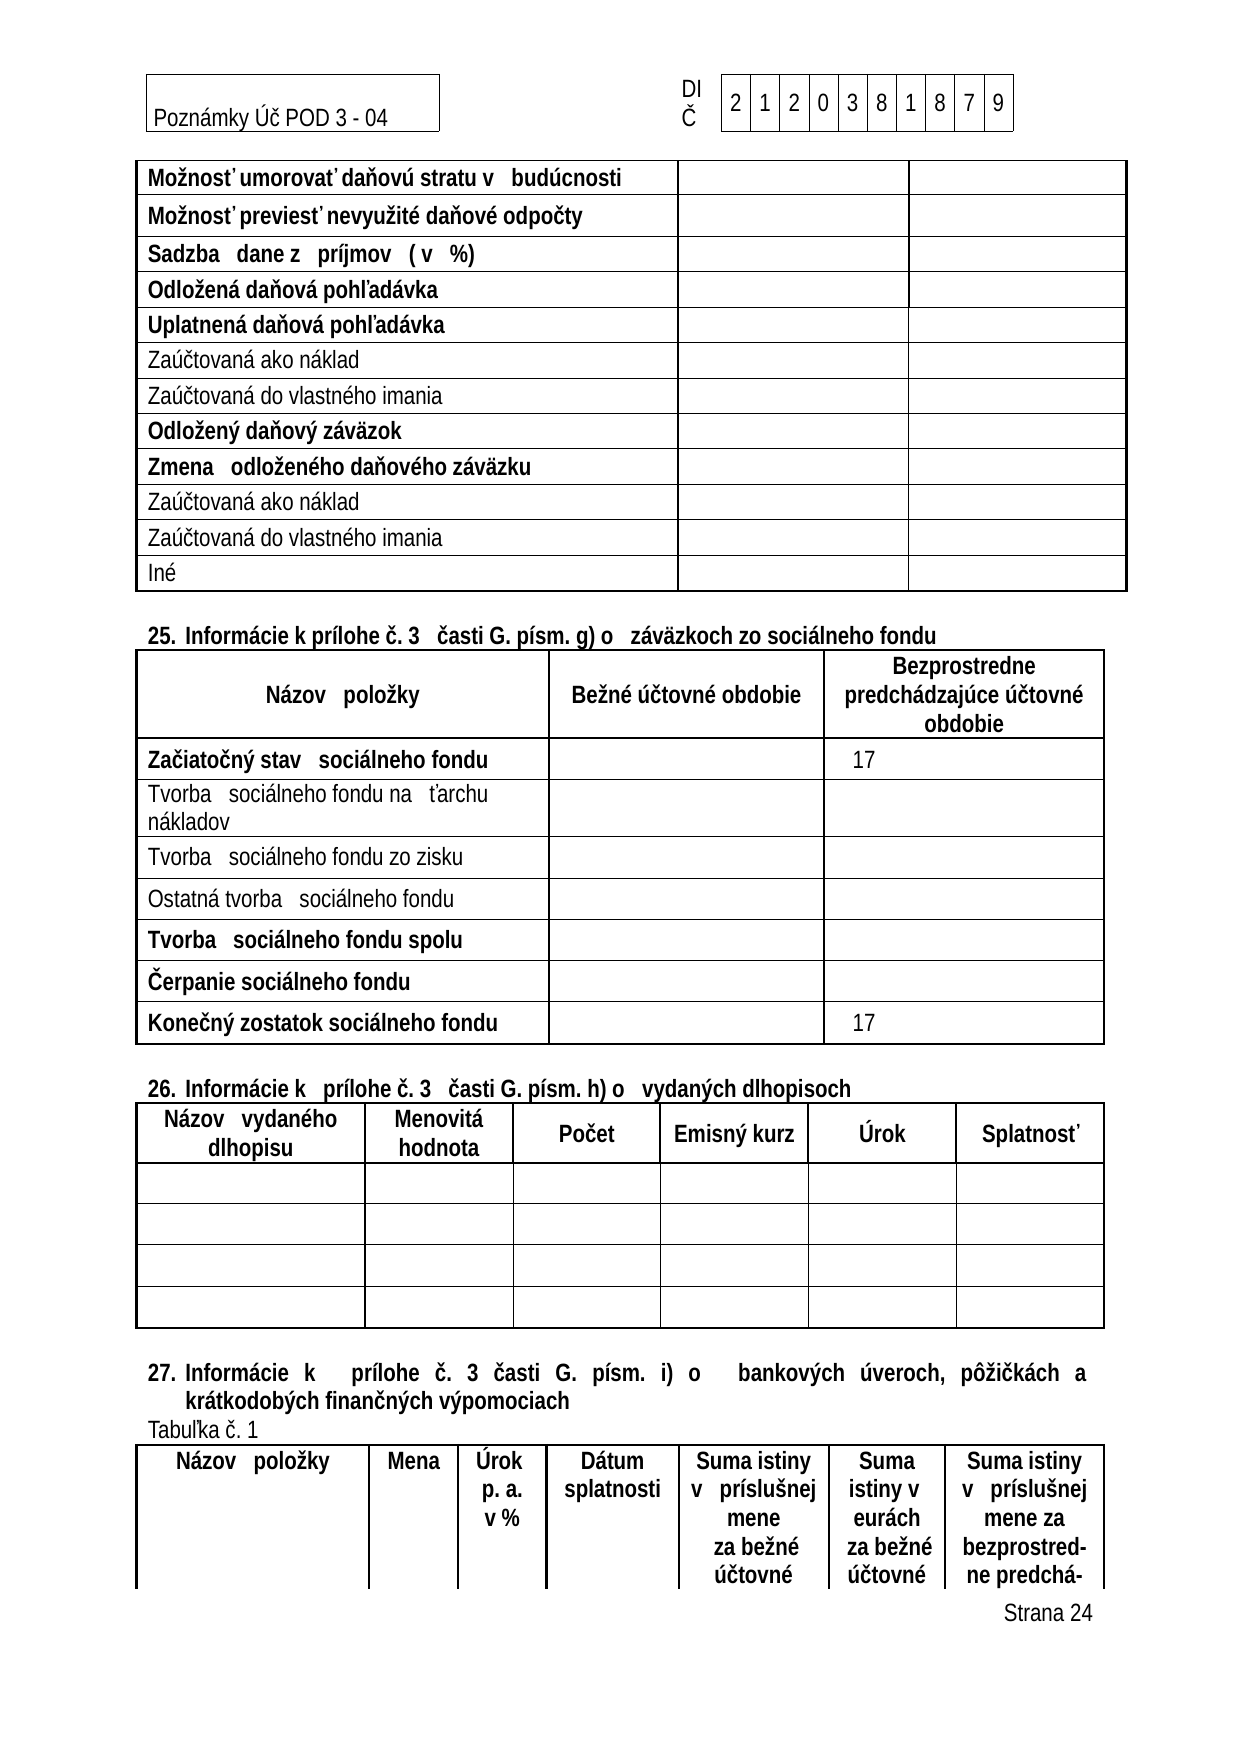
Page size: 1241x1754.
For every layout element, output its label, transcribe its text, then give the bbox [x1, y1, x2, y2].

table_header Mena [370, 1446, 457, 1589]
table_cell [825, 920, 1103, 960]
table_cell Tvorba sociálneho fondu zo zisku [138, 837, 548, 877]
table_cell Konečný zostatok sociálneho fondu [138, 1002, 548, 1043]
table_cell [679, 379, 908, 413]
table_header Bežné účtovné obdobie [550, 651, 823, 737]
table_cell Iné [138, 556, 677, 590]
table_cell 17 [825, 1002, 1103, 1043]
table_cell [910, 237, 1125, 271]
table_cell [909, 308, 1125, 342]
text Tabuľka č. 1 [148, 1415, 1093, 1444]
table_header Suma istiny v príslušnej mene za bezprostred-ne predchá- [946, 1446, 1103, 1589]
table_cell [661, 1204, 808, 1244]
table_cell [909, 556, 1125, 590]
table_cell [550, 920, 823, 960]
table_cell Uplatnená daňová pohľadávka [138, 308, 677, 342]
table_cell [909, 414, 1125, 448]
table_header Názov vydaného dlhopisu [138, 1104, 364, 1162]
table_header Úrok [809, 1104, 955, 1162]
table_cell [679, 485, 908, 519]
table_cell Odložená daňová pohľadávka [138, 272, 677, 307]
table_cell [909, 520, 1125, 554]
table_header Splatnosť [957, 1104, 1103, 1162]
table_cell Zaúčtovaná do vlastného imania [138, 520, 677, 554]
table_header Bezprostredne predchádzajúce účtovné obdobie [825, 651, 1103, 737]
table_cell Ostatná tvorba sociálneho fondu [138, 879, 548, 919]
table_header Názov položky [138, 651, 548, 737]
table_cell [679, 237, 908, 271]
table_cell [138, 1287, 364, 1327]
table_cell [679, 414, 908, 448]
table_cell [809, 1287, 956, 1327]
table_cell [550, 739, 823, 779]
table_cell [366, 1245, 513, 1286]
table_header Menovitá hodnota [366, 1104, 512, 1162]
list Informácie k prílohe č. 3 časti G. písm. g) o záväzkoch zo sociálneho fondu [148, 621, 1093, 649]
table_cell [661, 1245, 808, 1286]
table_cell [957, 1164, 1103, 1203]
table_cell [909, 449, 1125, 484]
table_cell Začiatočný stav sociálneho fondu [138, 739, 548, 779]
table_cell [909, 379, 1125, 413]
table_header Názov položky [138, 1446, 368, 1589]
table_cell Možnosť umorovať daňovú stratu v budúcnosti [138, 161, 677, 194]
table_cell [138, 1245, 364, 1286]
table_cell [809, 1245, 956, 1286]
table_cell [366, 1164, 513, 1203]
table_cell Tvorba sociálneho fondu na ťarchu nákladov [138, 780, 548, 836]
table_header Úrok p. a. v % [459, 1446, 545, 1589]
table_header Emisný kurz [661, 1104, 807, 1162]
table_cell Zaúčtovaná ako náklad [138, 343, 677, 377]
table_cell [825, 879, 1103, 919]
table_cell Sadzba dane z príjmov ( v %) [138, 237, 677, 271]
list Informácie k prílohe č. 3 časti G. písm. i) o bankových úveroch, pôžičkách a krátkodobých finančných výpomociach [148, 1358, 1093, 1415]
table_cell [679, 195, 908, 236]
table_cell [825, 837, 1103, 877]
table_cell Tvorba sociálneho fondu spolu [138, 920, 548, 960]
table_cell [366, 1287, 513, 1327]
list Informácie k prílohe č. 3 časti G. písm. h) o vydaných dlhopisoch [148, 1073, 1093, 1102]
table_cell [514, 1287, 660, 1327]
table_cell [679, 308, 908, 342]
table_cell Zaúčtovaná ako náklad [138, 485, 677, 519]
table_cell [809, 1204, 956, 1244]
table_cell [514, 1245, 660, 1286]
table_cell [909, 343, 1125, 377]
table_cell [138, 1164, 364, 1203]
table_cell [661, 1164, 808, 1203]
table_cell Zaúčtovaná do vlastného imania [138, 379, 677, 413]
table_header Počet [514, 1104, 659, 1162]
table_cell [957, 1245, 1103, 1286]
table_cell [366, 1204, 513, 1244]
table_cell [514, 1164, 660, 1203]
table_cell Čerpanie sociálneho fondu [138, 961, 548, 1001]
table_cell [679, 161, 908, 194]
table_cell Možnosť previesť nevyužité daňové odpočty [138, 195, 677, 236]
table_cell [910, 272, 1125, 307]
table_header Dátum splatnosti [548, 1446, 678, 1589]
table_cell [679, 520, 908, 554]
table_cell [138, 1204, 364, 1244]
table_cell [957, 1287, 1103, 1327]
table_cell [809, 1164, 956, 1203]
table_cell Zmena odloženého daňového záväzku [138, 449, 677, 484]
table_cell [825, 780, 1103, 836]
table_cell [679, 343, 908, 377]
table_cell [550, 780, 823, 836]
table_cell [679, 272, 908, 307]
table_cell [909, 485, 1125, 519]
table_cell [550, 1002, 823, 1043]
table_cell [514, 1204, 660, 1244]
table_cell [679, 449, 908, 484]
table_cell 17 [825, 739, 1103, 779]
table_cell [550, 837, 823, 877]
table_cell [910, 195, 1125, 236]
table_cell [679, 556, 908, 590]
table_cell Odložený daňový záväzok [138, 414, 677, 448]
table_header Suma istiny v príslušnej mene za bežné účtovné [680, 1446, 828, 1589]
table_cell [661, 1287, 808, 1327]
table_cell [957, 1204, 1103, 1244]
table_header Suma istiny v eurách za bežné účtovné [830, 1446, 944, 1589]
table_cell [550, 961, 823, 1001]
table_cell [910, 161, 1125, 194]
table_cell [825, 961, 1103, 1001]
table_cell [550, 879, 823, 919]
